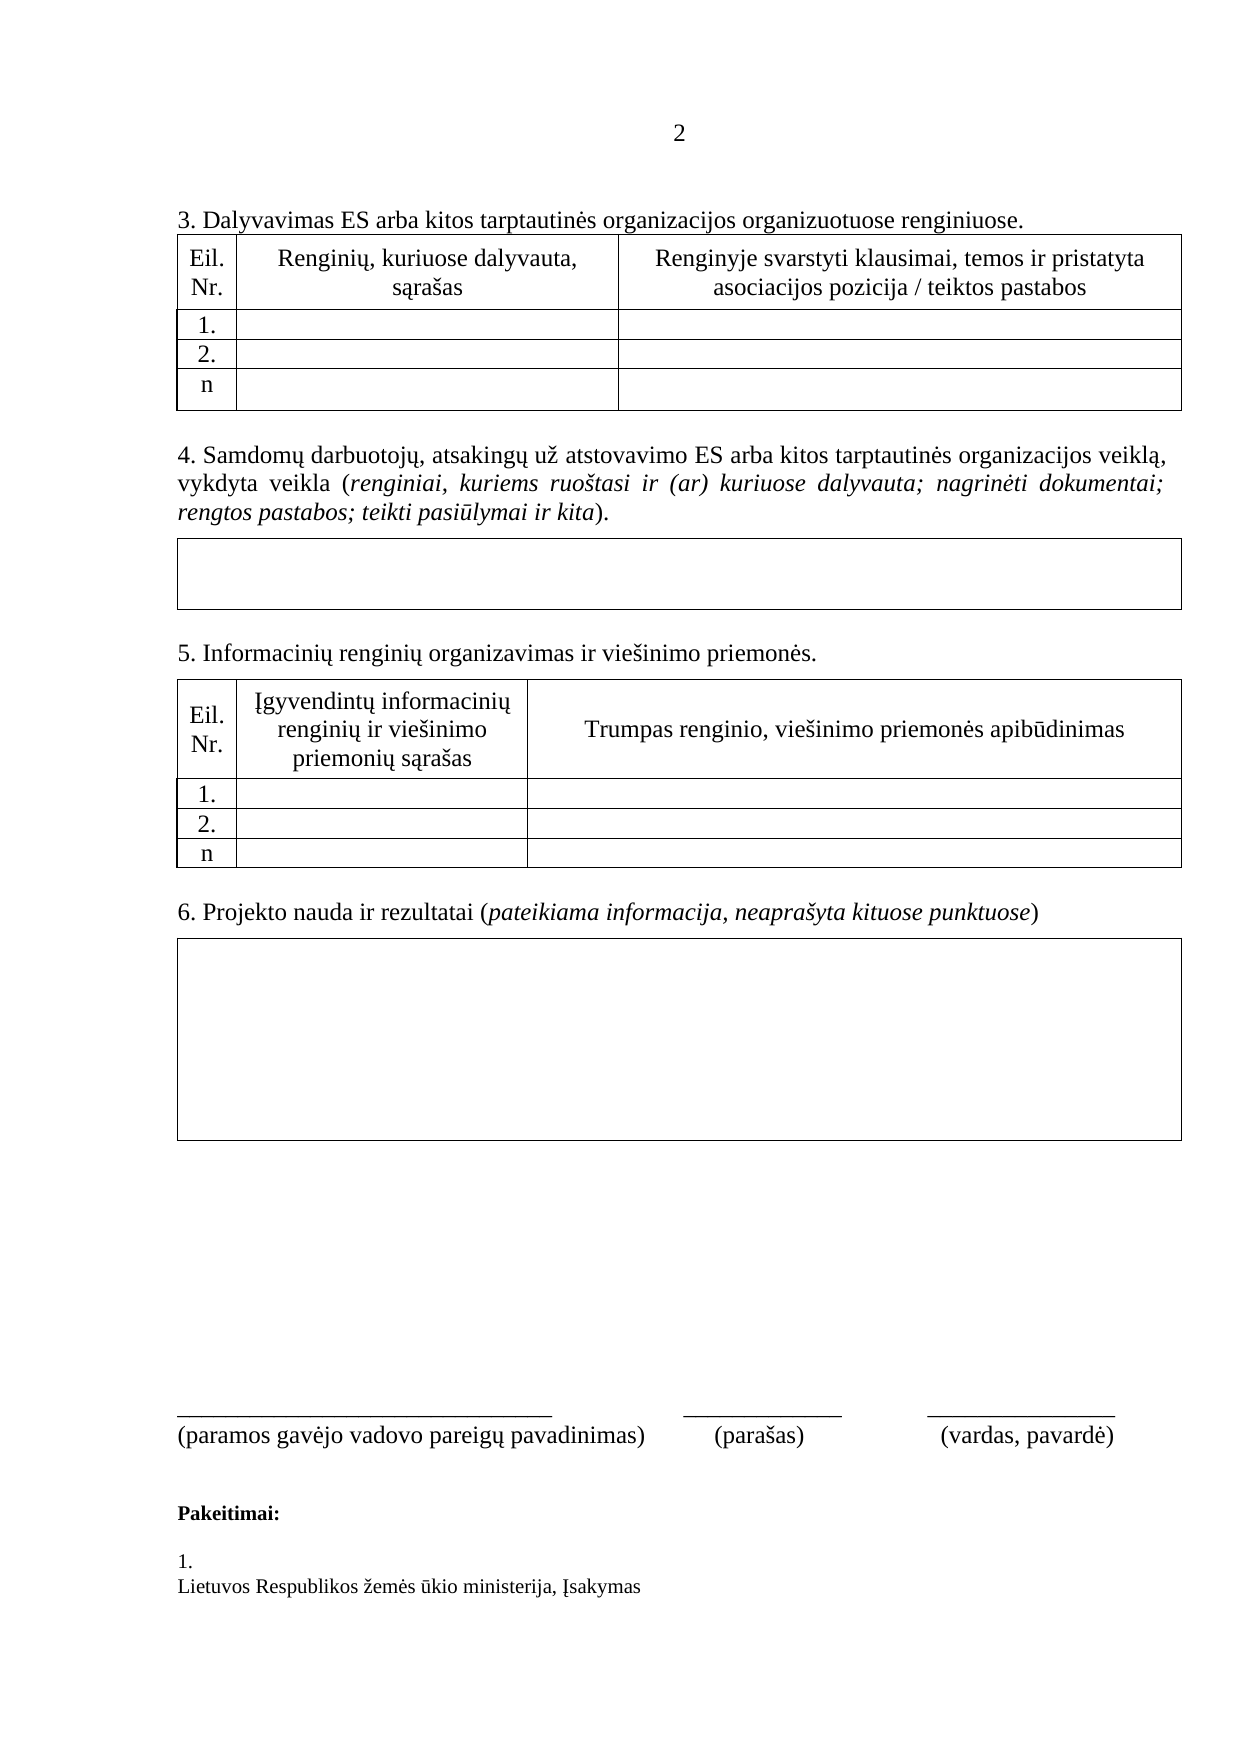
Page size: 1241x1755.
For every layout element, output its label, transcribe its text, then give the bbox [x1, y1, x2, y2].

table_cell [237, 340, 618, 368]
table_header Trumpas renginio, viešinimo priemonės apibūdinimas [528, 680, 1181, 778]
table_header [178, 539, 1181, 608]
table_cell [237, 369, 618, 410]
table_cell 2. [178, 340, 236, 368]
text (paramos gavėjo vadovo pareigų pavadinimas) (parašas) (vardas, pavardė) [177, 1420, 1181, 1448]
text 1. [177, 1549, 1181, 1573]
table_cell 2. [178, 809, 236, 837]
text _______________ [177, 1391, 1181, 1420]
table_cell n [178, 839, 236, 867]
text 4. Samdomų darbuotojų, atsakingų už atstovavimo ES arba kitos tarptautinės organizacijos veiklą, vykdyta veikla (renginiai, kuriems ruoštasi ir (ar) kuriuose dalyvauta; nagrinėti dokumentai; rengtos pastabos; teikti pasiūlymai ir kita). [177, 440, 1166, 526]
table_cell [237, 809, 527, 837]
table_cell [237, 310, 618, 338]
table_header [178, 939, 1181, 1140]
table_cell [237, 839, 527, 867]
text Pakeitimai: [177, 1501, 1181, 1525]
table_cell [528, 839, 1181, 867]
table_header Renginių, kuriuose dalyvauta, sąrašas [237, 235, 618, 309]
table_header Eil. Nr. [178, 235, 236, 309]
table_cell 1. [178, 779, 236, 808]
table_cell [619, 340, 1181, 368]
table_cell [237, 779, 527, 808]
table_cell [528, 779, 1181, 808]
table_cell [619, 369, 1181, 410]
table_cell [528, 809, 1181, 837]
table_header Renginyje svarstyti klausimai, temos ir pristatyta asociacijos pozicija / teiktos pastabos [619, 235, 1181, 309]
text Lietuvos Respublikos žemės ūkio ministerija, Įsakymas [177, 1573, 1181, 1598]
table_cell n [178, 369, 236, 410]
text 6. Projekto nauda ir rezultatai (pateikiama informacija, neaprašyta kituose punktuose) [177, 897, 1181, 926]
table_header Eil. Nr. [178, 680, 236, 778]
table_cell [619, 310, 1181, 338]
text 5. Informacinių renginių organizavimas ir viešinimo priemonės. [177, 638, 1181, 667]
text 3. Dalyvavimas ES arba kitos tarptautinės organizacijos organizuotuose renginiuose. [177, 205, 1181, 234]
table_header Įgyvendintų informacinių renginių ir viešinimo priemonių sąrašas [237, 680, 527, 778]
table_cell 1. [178, 310, 236, 338]
